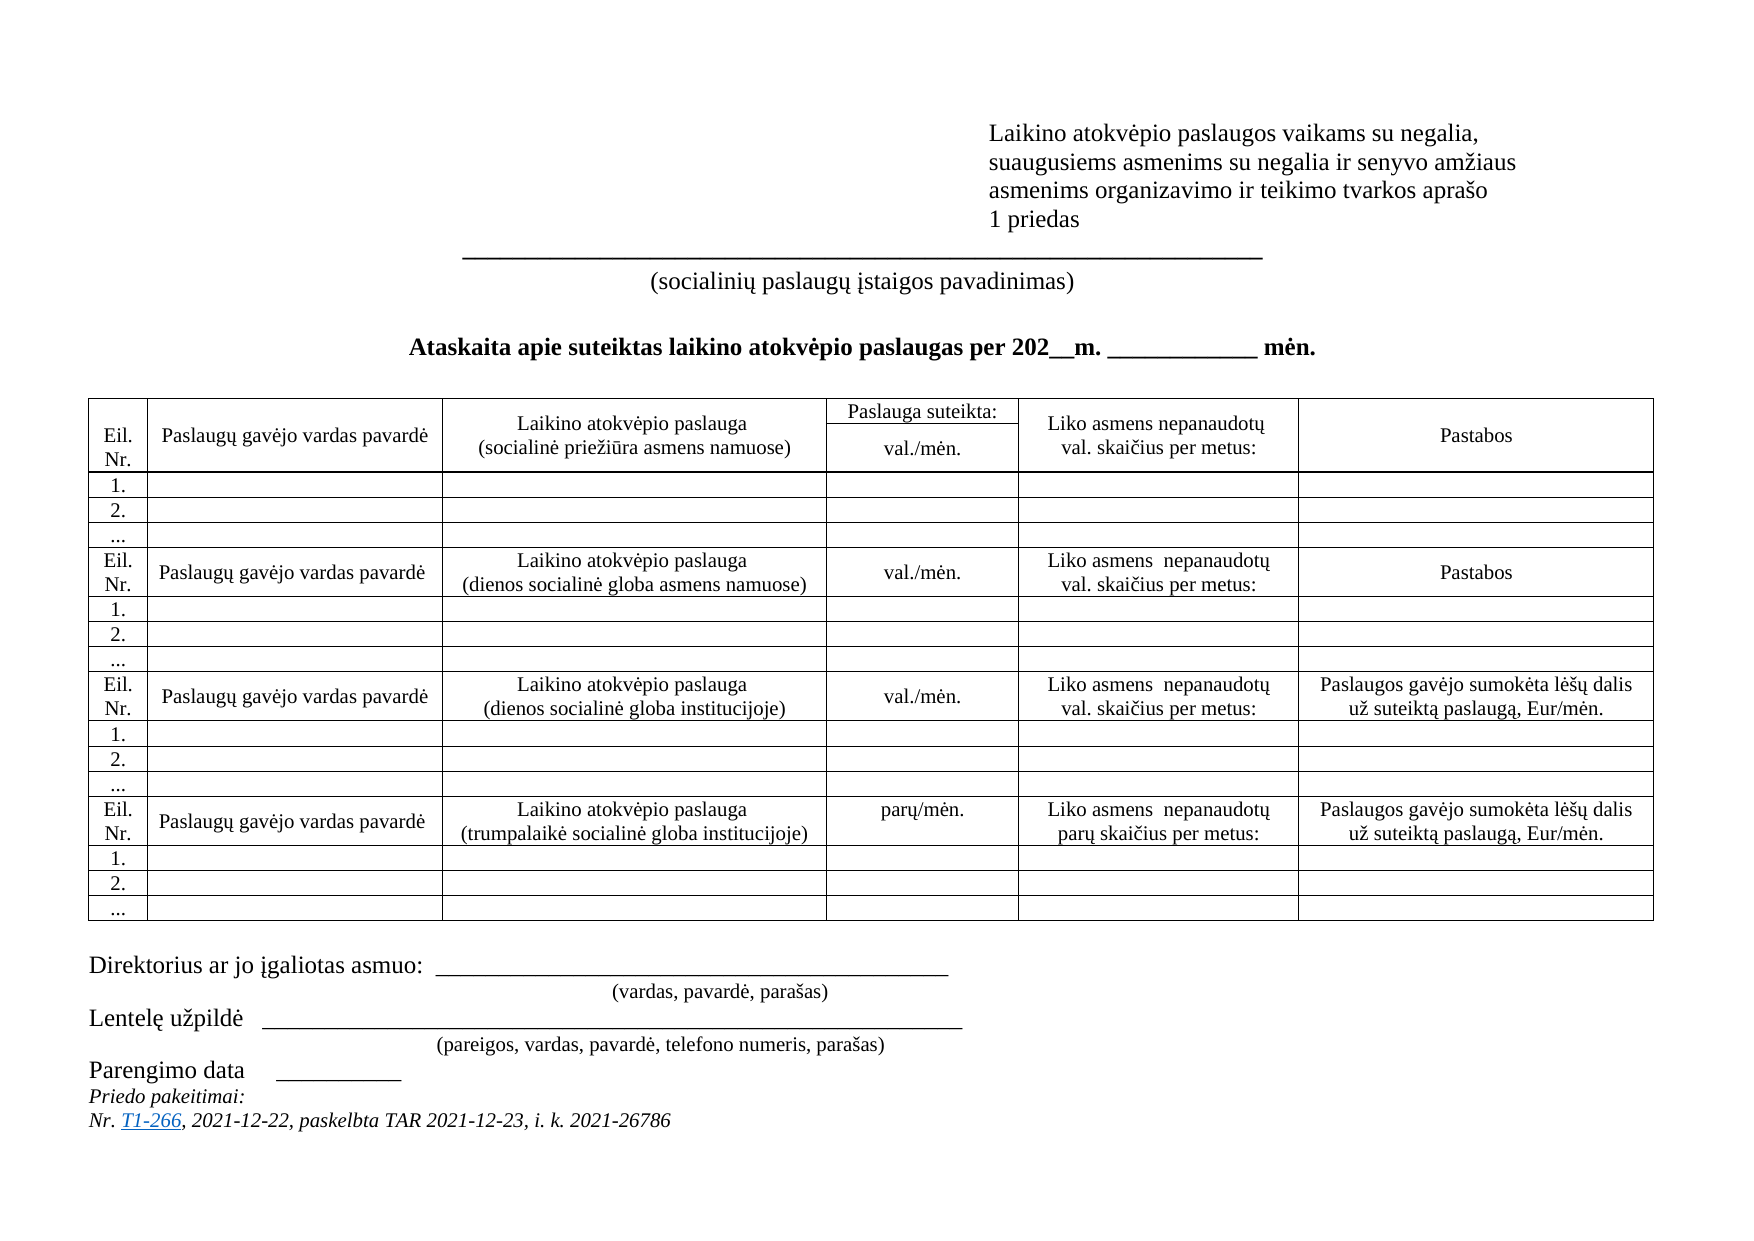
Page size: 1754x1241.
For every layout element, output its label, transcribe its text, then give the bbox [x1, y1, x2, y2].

table_cell Liko asmens nepanaudotų val. skaičius per metus: [1019, 548, 1298, 596]
table_cell [1019, 747, 1298, 771]
table_cell Liko asmens nepanaudotų val. skaičius per metus: [1019, 672, 1298, 720]
table_cell [827, 498, 1018, 522]
table_cell [443, 597, 826, 621]
table_cell [827, 647, 1018, 671]
text (pareigos, vardas, pavardė, telefono numeris, parašas) [89, 1032, 1636, 1056]
table_cell [148, 622, 442, 646]
table_header Paslauga suteikta: [827, 399, 1018, 423]
table_cell [148, 473, 442, 497]
table_cell [827, 896, 1018, 920]
table_cell ... [89, 896, 147, 920]
table_cell ... [89, 647, 147, 671]
table_cell [148, 772, 442, 796]
table_cell [443, 647, 826, 671]
table_cell [1019, 498, 1298, 522]
table_cell [148, 597, 442, 621]
table_header Liko asmens nepanaudotų val. skaičius per metus: [1019, 399, 1298, 471]
text (vardas, pavardė, parašas) [89, 979, 1636, 1003]
table_cell [1019, 772, 1298, 796]
table_cell [1299, 523, 1653, 547]
table_cell [827, 473, 1018, 497]
text Laikino atokvėpio paslaugos vaikams su negalia, [989, 118, 1636, 147]
table_cell [1019, 647, 1298, 671]
table_cell Laikino atokvėpio paslauga (trumpalaikė socialinė globa institucijoje) [443, 797, 826, 845]
table_cell [1299, 597, 1653, 621]
table_cell [827, 622, 1018, 646]
table_cell [1019, 721, 1298, 746]
table_cell [1019, 871, 1298, 895]
table_cell [443, 846, 826, 870]
table_cell Liko asmens nepanaudotų parų skaičius per metus: [1019, 797, 1298, 845]
table_cell 1. [89, 473, 147, 497]
table_cell [1299, 846, 1653, 870]
table_cell [827, 597, 1018, 621]
text asmenims organizavimo ir teikimo tvarkos aprašo [989, 176, 1636, 204]
table_cell [827, 772, 1018, 796]
table_cell [827, 846, 1018, 870]
text Ataskaita apie suteiktas laikino atokvėpio paslaugas per 202__m. ____________ mėn. [89, 332, 1636, 361]
table_cell [443, 523, 826, 547]
text (socialinių paslaugų įstaigos pavadinimas) [89, 266, 1636, 295]
table_cell [443, 747, 826, 771]
table_cell val./mėn. [827, 672, 1018, 720]
table_cell [827, 721, 1018, 746]
table_cell Paslaugos gavėjo sumokėta lėšų dalis už suteiktą paslaugą, Eur/mėn. [1299, 672, 1653, 720]
table_header Eil. Nr. [89, 399, 147, 471]
table_cell parų/mėn. [827, 797, 1018, 845]
table_cell [443, 871, 826, 895]
table_cell [1299, 498, 1653, 522]
table_cell 1. [89, 846, 147, 870]
table_cell [1019, 896, 1298, 920]
table_header Pastabos [1299, 399, 1653, 471]
table_cell [1019, 523, 1298, 547]
table_cell [1299, 721, 1653, 746]
table_cell [1299, 896, 1653, 920]
text ________________________________________________________________ [89, 233, 1636, 262]
text Priedo pakeitimai: [89, 1084, 1636, 1108]
table_cell [1299, 871, 1653, 895]
table_cell [148, 896, 442, 920]
table_cell [148, 721, 442, 746]
table_cell Pastabos [1299, 548, 1653, 596]
table_cell [1299, 473, 1653, 497]
table_cell 2. [89, 622, 147, 646]
table_cell [1299, 747, 1653, 771]
table_cell [827, 747, 1018, 771]
table_cell val./mėn. [827, 424, 1018, 471]
text suaugusiems asmenims su negalia ir senyvo amžiaus [989, 147, 1636, 176]
table_cell Eil. Nr. [89, 672, 147, 720]
table_cell [148, 647, 442, 671]
table_cell [1019, 846, 1298, 870]
table_cell Laikino atokvėpio paslauga (dienos socialinė globa institucijoje) [443, 672, 826, 720]
table_cell [1299, 622, 1653, 646]
text 1 priedas [989, 204, 1636, 233]
table_cell [443, 473, 826, 497]
table_cell [1019, 597, 1298, 621]
table_cell val./mėn. [827, 548, 1018, 596]
table_cell Laikino atokvėpio paslauga (dienos socialinė globa asmens namuose) [443, 548, 826, 596]
table_cell Paslaugų gavėjo vardas pavardė [148, 548, 442, 596]
table_cell [443, 721, 826, 746]
table_cell 2. [89, 747, 147, 771]
table_cell 2. [89, 498, 147, 522]
table_header Laikino atokvėpio paslauga (socialinė priežiūra asmens namuose) [443, 399, 826, 471]
table_cell [1019, 622, 1298, 646]
table_cell [1299, 772, 1653, 796]
table_cell [148, 846, 442, 870]
table_cell Paslaugų gavėjo vardas pavardė [148, 672, 442, 720]
text Lentelę užpildė ________________________________________________________ [89, 1003, 1636, 1032]
table_cell [148, 871, 442, 895]
table_cell Eil. Nr. [89, 797, 147, 845]
table_cell [827, 871, 1018, 895]
table_cell 1. [89, 721, 147, 746]
table_cell Paslaugų gavėjo vardas pavardė [148, 797, 442, 845]
table_cell Eil. Nr. [89, 548, 147, 596]
table_cell [443, 622, 826, 646]
table_cell 1. [89, 597, 147, 621]
table_cell [443, 772, 826, 796]
table_header Paslaugų gavėjo vardas pavardė [148, 399, 442, 471]
text Nr. T1-266, 2021-12-22, paskelbta TAR 2021-12-23, i. k. 2021-26786 [89, 1108, 1636, 1132]
table_cell ... [89, 523, 147, 547]
table_cell 2. [89, 871, 147, 895]
table_cell [148, 498, 442, 522]
table_cell [148, 523, 442, 547]
text Parengimo data __________ [89, 1056, 1636, 1084]
table_cell [443, 896, 826, 920]
table_cell Paslaugos gavėjo sumokėta lėšų dalis už suteiktą paslaugą, Eur/mėn. [1299, 797, 1653, 845]
text Direktorius ar jo įgaliotas asmuo: _________________________________________ [89, 950, 1636, 979]
table_cell [827, 523, 1018, 547]
table_cell [443, 498, 826, 522]
table_cell ... [89, 772, 147, 796]
table_cell [148, 747, 442, 771]
table_cell [1019, 473, 1298, 497]
table_cell [1299, 647, 1653, 671]
